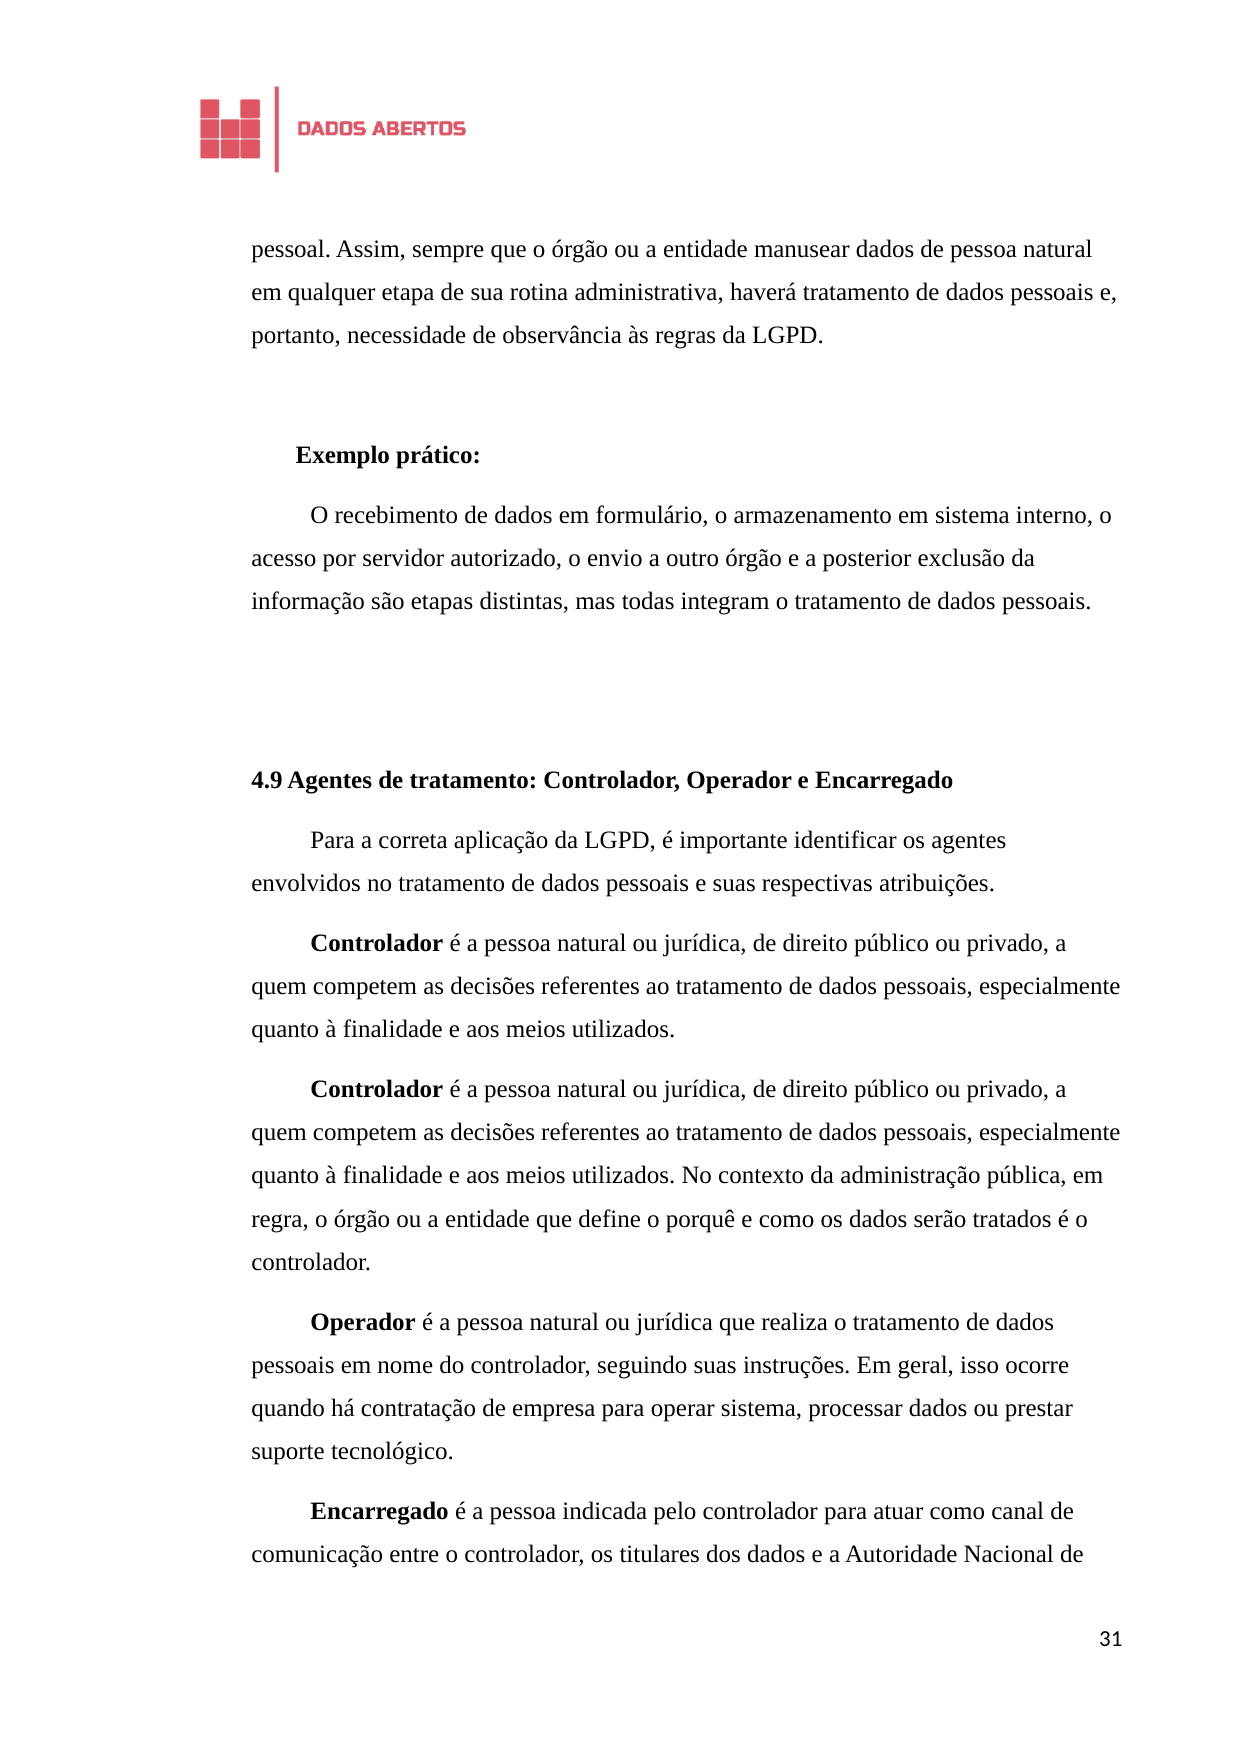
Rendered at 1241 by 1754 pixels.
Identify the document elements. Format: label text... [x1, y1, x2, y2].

list pessoal. Assim, sempre que o órgão ou a entidade manusear dados de pessoa natural em qualquer etapa de sua rotina administrativa, haverá tratamento de dados pessoais e, portanto, necessidade de observância às regras da LGPD. [251, 234, 1122, 349]
text 4.9 Agentes de tratamento: Controlador, Operador e Encarregado [177, 766, 1122, 794]
list Para a correta aplicação da LGPD, é importante identificar os agentes envolvidos no tratamento de dados pessoais e suas respectivas atribuições. [251, 825, 1122, 897]
list Controlador é a pessoa natural ou jurídica, de direito público ou privado, a quem competem as decisões referentes ao tratamento de dados pessoais, especialmente quanto à finalidade e aos meios utilizados. No contexto da administração pública, em regra, o órgão ou a entidade que define o porquê e como os dados serão tratados é o controlador. [251, 1074, 1122, 1276]
list Operador é a pessoa natural ou jurídica que realiza o tratamento de dados pessoais em nome do controlador, seguindo suas instruções. Em geral, isso ocorre quando há contratação de empresa para operar sistema, processar dados ou prestar suporte tecnológico. [251, 1307, 1122, 1465]
list Exemplo prático: [251, 440, 1122, 469]
list Encarregado é a pessoa indicada pelo controlador para atuar como canal de comunicação entre o controlador, os titulares dos dados e a Autoridade Nacional de [251, 1496, 1122, 1568]
list Controlador é a pessoa natural ou jurídica, de direito público ou privado, a quem competem as decisões referentes ao tratamento de dados pessoais, especialmente quanto à finalidade e aos meios utilizados. [251, 928, 1122, 1043]
list O recebimento de dados em formulário, o armazenamento em sistema interno, o acesso por servidor autorizado, o envio a outro órgão e a posterior exclusão da informação são etapas distintas, mas todas integram o tratamento de dados pessoais. [251, 500, 1122, 615]
